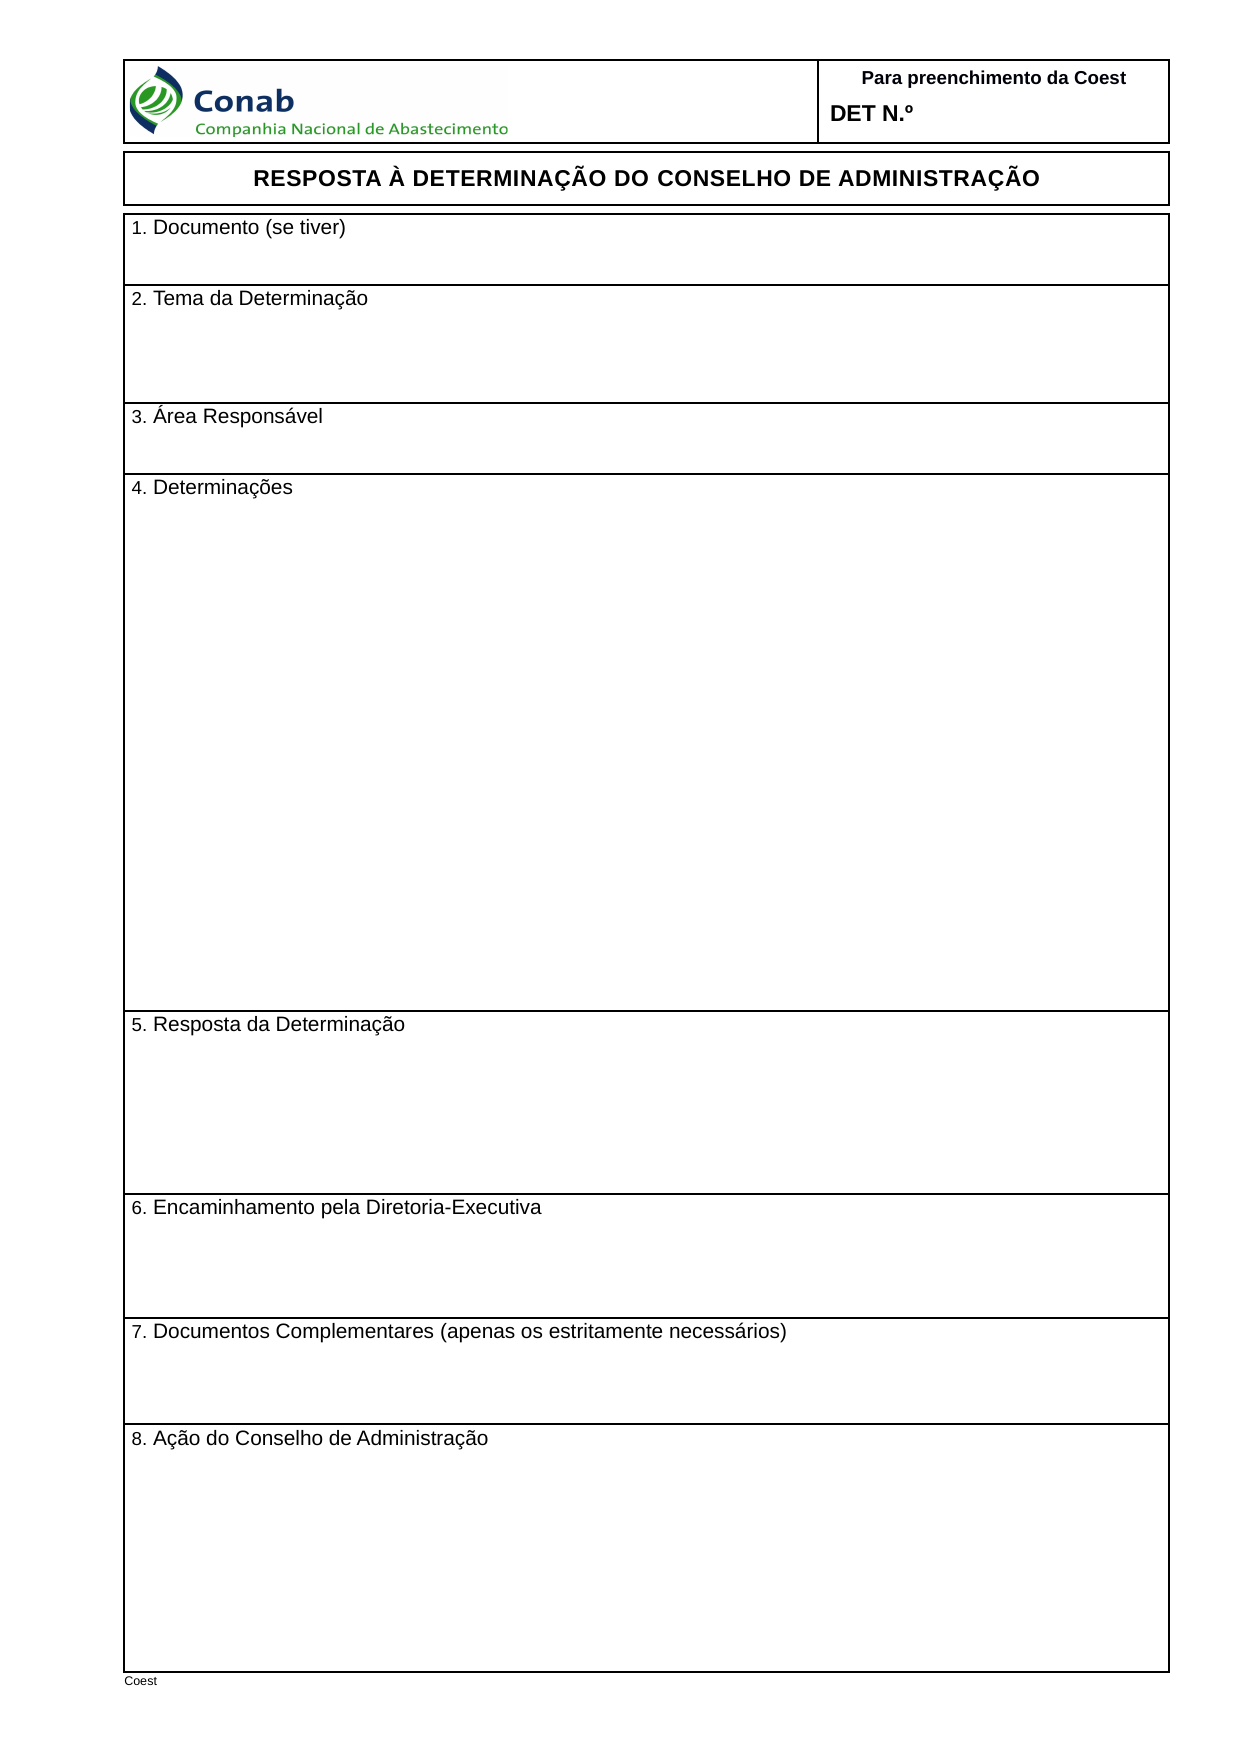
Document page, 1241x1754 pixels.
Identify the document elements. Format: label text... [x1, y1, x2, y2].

picture [129, 66, 508, 137]
table_cell 3. Área Responsável [125, 404, 1168, 472]
table_cell [124, 144, 1169, 151]
table_cell RESPOSTA À DETERMINAÇÃO DO CONSELHO DE ADMINISTRAÇÃO [125, 153, 1168, 204]
table_cell 5. Resposta da Determinação [125, 1012, 1168, 1193]
table_cell 2. Tema da Determinação [125, 286, 1168, 402]
text Coest [124, 1673, 1169, 1688]
table_header [125, 61, 817, 142]
table_cell 8. Ação do Conselho de Administração [125, 1425, 1168, 1671]
table_cell [124, 206, 1169, 213]
table_cell 6. Encaminhamento pela Diretoria-Executiva [125, 1195, 1168, 1317]
table_cell 7. Documentos Complementares (apenas os estritamente necessários) [125, 1319, 1168, 1423]
table_cell 1. Documento (se tiver) [125, 215, 1168, 283]
table_cell 4. Determinações [125, 475, 1168, 1010]
table_header Para preenchimento da Coest DET N.º [819, 61, 1168, 142]
